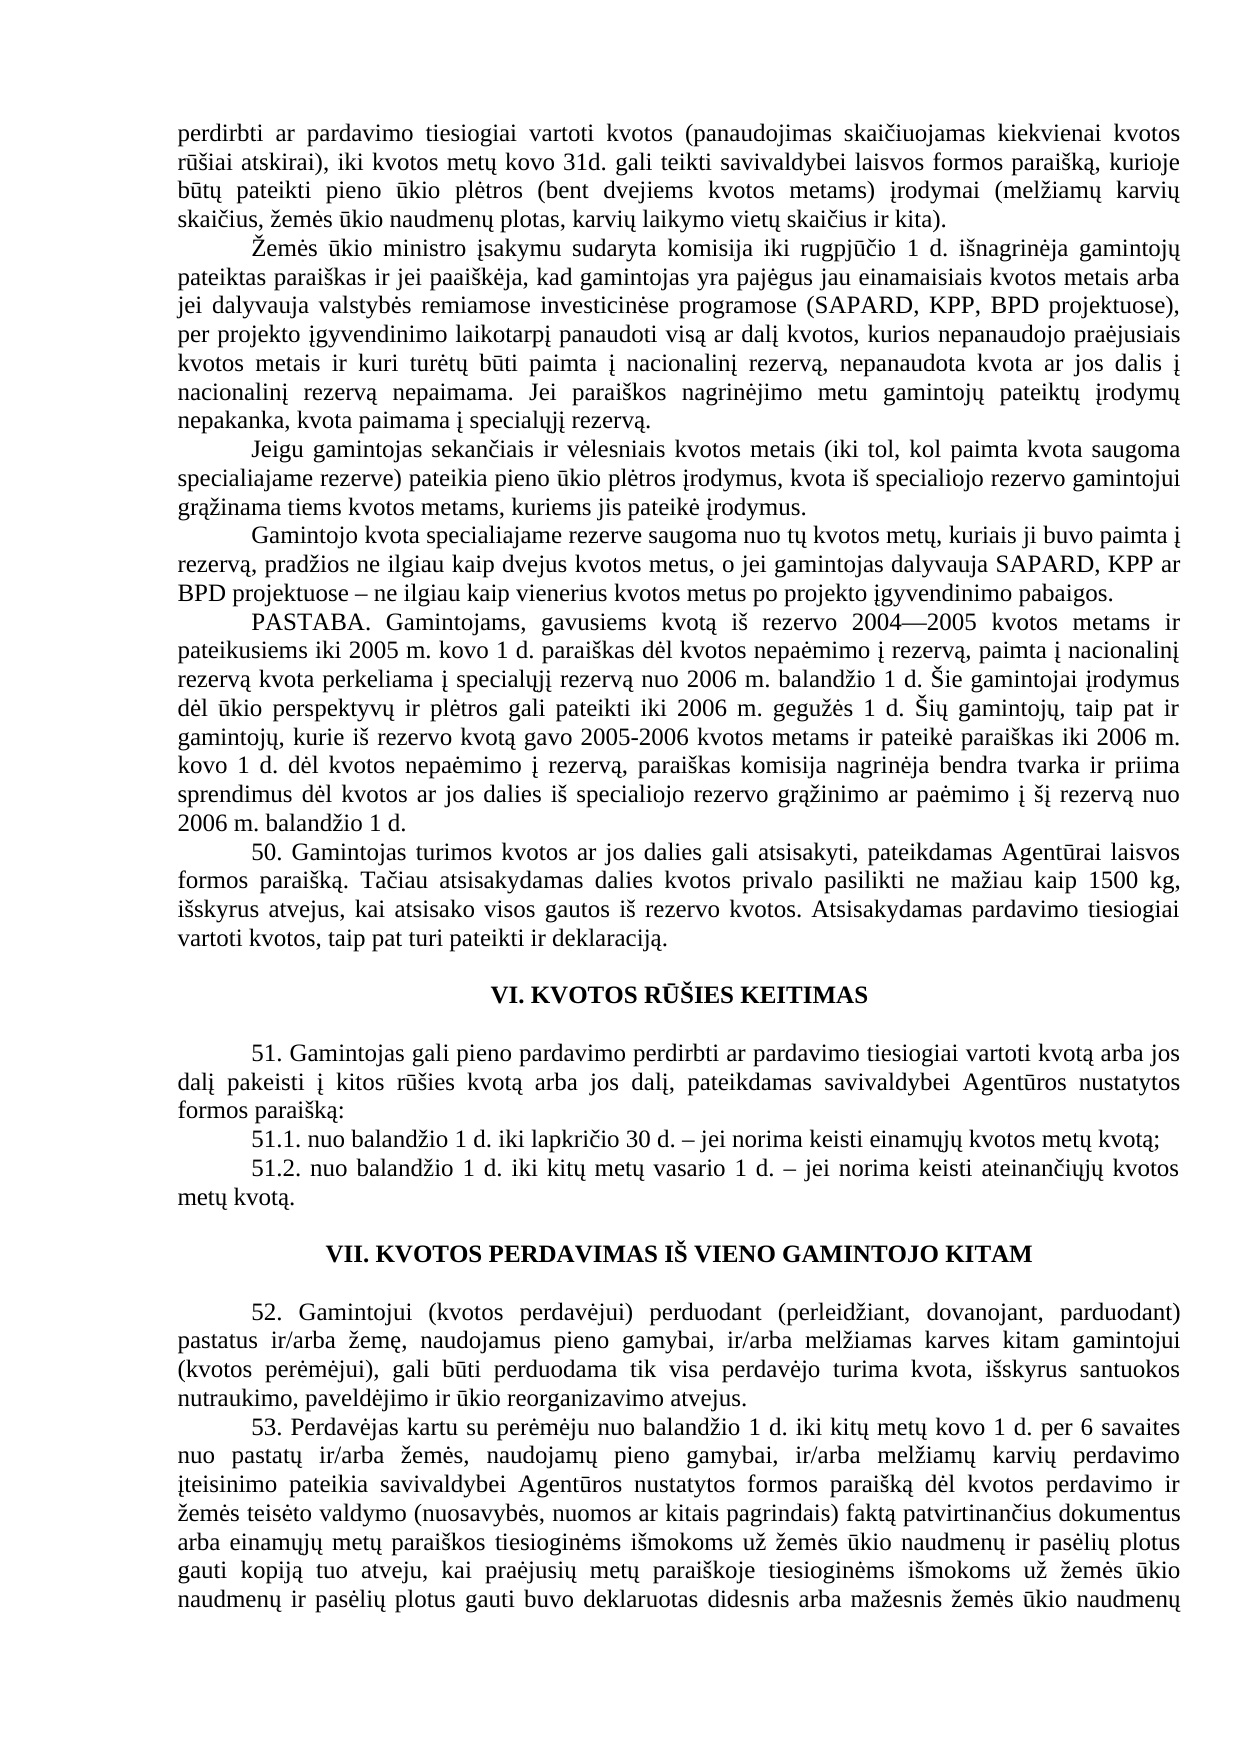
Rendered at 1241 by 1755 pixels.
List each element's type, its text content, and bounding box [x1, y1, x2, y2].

text 51. Gamintojas gali pieno pardavimo perdirbti ar pardavimo tiesiogiai vartoti kvotą arba jos dalį pakeisti į kitos rūšies kvotą arba jos dalį, pateikdamas savivaldybei Agentūros nustatytos formos paraišką: [177, 1038, 1181, 1124]
text 50. Gamintojas turimos kvotos ar jos dalies gali atsisakyti, pateikdamas Agentūrai laisvos formos paraišką. Tačiau atsisakydamas dalies kvotos privalo pasilikti ne mažiau kaip 1500 kg, išskyrus atvejus, kai atsisako visos gautos iš rezervo kvotos. Atsisakydamas pardavimo tiesiogiai vartoti kvotos, taip pat turi pateikti ir deklaraciją. [177, 837, 1181, 952]
text VII. KVOTOS PERDAVIMAS IŠ VIENO GAMINTOJO KITAM [177, 1239, 1181, 1268]
text 51.1. nuo balandžio 1 d. iki lapkričio 30 d. – jei norima keisti einamųjų kvotos metų kvotą; [177, 1124, 1181, 1153]
text 52. Gamintojui (kvotos perdavėjui) perduodant (perleidžiant, dovanojant, parduodant) pastatus ir/arba žemę, naudojamus pieno gamybai, ir/arba melžiamas karves kitam gamintojui (kvotos perėmėjui), gali būti perduodama tik visa perdavėjo turima kvota, išskyrus santuokos nutraukimo, paveldėjimo ir ūkio reorganizavimo atvejus. [177, 1297, 1181, 1412]
text Gamintojo kvota specialiajame rezerve saugoma nuo tų kvotos metų, kuriais ji buvo paimta į rezervą, pradžios ne ilgiau kaip dvejus kvotos metus, o jei gamintojas dalyvauja SAPARD, KPP ar BPD projektuose – ne ilgiau kaip vienerius kvotos metus po projekto įgyvendinimo pabaigos. [177, 521, 1181, 607]
text perdirbti ar pardavimo tiesiogiai vartoti kvotos (panaudojimas skaičiuojamas kiekvienai kvotos rūšiai atskirai), iki kvotos metų kovo 31d. gali teikti savivaldybei laisvos formos paraišką, kurioje būtų pateikti pieno ūkio plėtros (bent dvejiems kvotos metams) įrodymai (melžiamų karvių skaičius, žemės ūkio naudmenų plotas, karvių laikymo vietų skaičius ir kita). [177, 118, 1181, 233]
text Žemės ūkio ministro įsakymu sudaryta komisija iki rugpjūčio 1 d. išnagrinėja gamintojų pateiktas paraiškas ir jei paaiškėja, kad gamintojas yra pajėgus jau einamaisiais kvotos metais arba jei dalyvauja valstybės remiamose investicinėse programose (SAPARD, KPP, BPD projektuose), per projekto įgyvendinimo laikotarpį panaudoti visą ar dalį kvotos, kurios nepanaudojo praėjusiais kvotos metais ir kuri turėtų būti paimta į nacionalinį rezervą, nepanaudota kvota ar jos dalis į nacionalinį rezervą nepaimama. Jei paraiškos nagrinėjimo metu gamintojų pateiktų įrodymų nepakanka, kvota paimama į specialųjį rezervą. [177, 233, 1181, 434]
text PASTABA. Gamintojams, gavusiems kvotą iš rezervo 2004—2005 kvotos metams ir pateikusiems iki 2005 m. kovo 1 d. paraiškas dėl kvotos nepaėmimo į rezervą, paimta į nacionalinį rezervą kvota perkeliama į specialųjį rezervą nuo 2006 m. balandžio 1 d. Šie gamintojai įrodymus dėl ūkio perspektyvų ir plėtros gali pateikti iki 2006 m. gegužės 1 d. Šių gamintojų, taip pat ir gamintojų, kurie iš rezervo kvotą gavo 2005-2006 kvotos metams ir pateikė paraiškas iki 2006 m. kovo 1 d. dėl kvotos nepaėmimo į rezervą, paraiškas komisija nagrinėja bendra tvarka ir priima sprendimus dėl kvotos ar jos dalies iš specialiojo rezervo grąžinimo ar paėmimo į šį rezervą nuo 2006 m. balandžio 1 d. [177, 607, 1181, 837]
text 51.2. nuo balandžio 1 d. iki kitų metų vasario 1 d. – jei norima keisti ateinančiųjų kvotos metų kvotą. [177, 1153, 1181, 1211]
text Jeigu gamintojas sekančiais ir vėlesniais kvotos metais (iki tol, kol paimta kvota saugoma specialiajame rezerve) pateikia pieno ūkio plėtros įrodymus, kvota iš specialiojo rezervo gamintojui grąžinama tiems kvotos metams, kuriems jis pateikė įrodymus. [177, 434, 1181, 521]
text VI. KVOTOS RŪŠIES KEITIMAS [177, 981, 1181, 1009]
text 53. Perdavėjas kartu su perėmėju nuo balandžio 1 d. iki kitų metų kovo 1 d. per 6 savaites nuo pastatų ir/arba žemės, naudojamų pieno gamybai, ir/arba melžiamų karvių perdavimo įteisinimo pateikia savivaldybei Agentūros nustatytos formos paraišką dėl kvotos perdavimo ir žemės teisėto valdymo (nuosavybės, nuomos ar kitais pagrindais) faktą patvirtinančius dokumentus arba einamųjų metų paraiškos tiesioginėms išmokoms už žemės ūkio naudmenų ir pasėlių plotus gauti kopiją tuo atveju, kai praėjusių metų paraiškoje tiesioginėms išmokoms už žemės ūkio naudmenų ir pasėlių plotus gauti buvo deklaruotas didesnis arba mažesnis žemės ūkio naudmenų [177, 1412, 1181, 1613]
